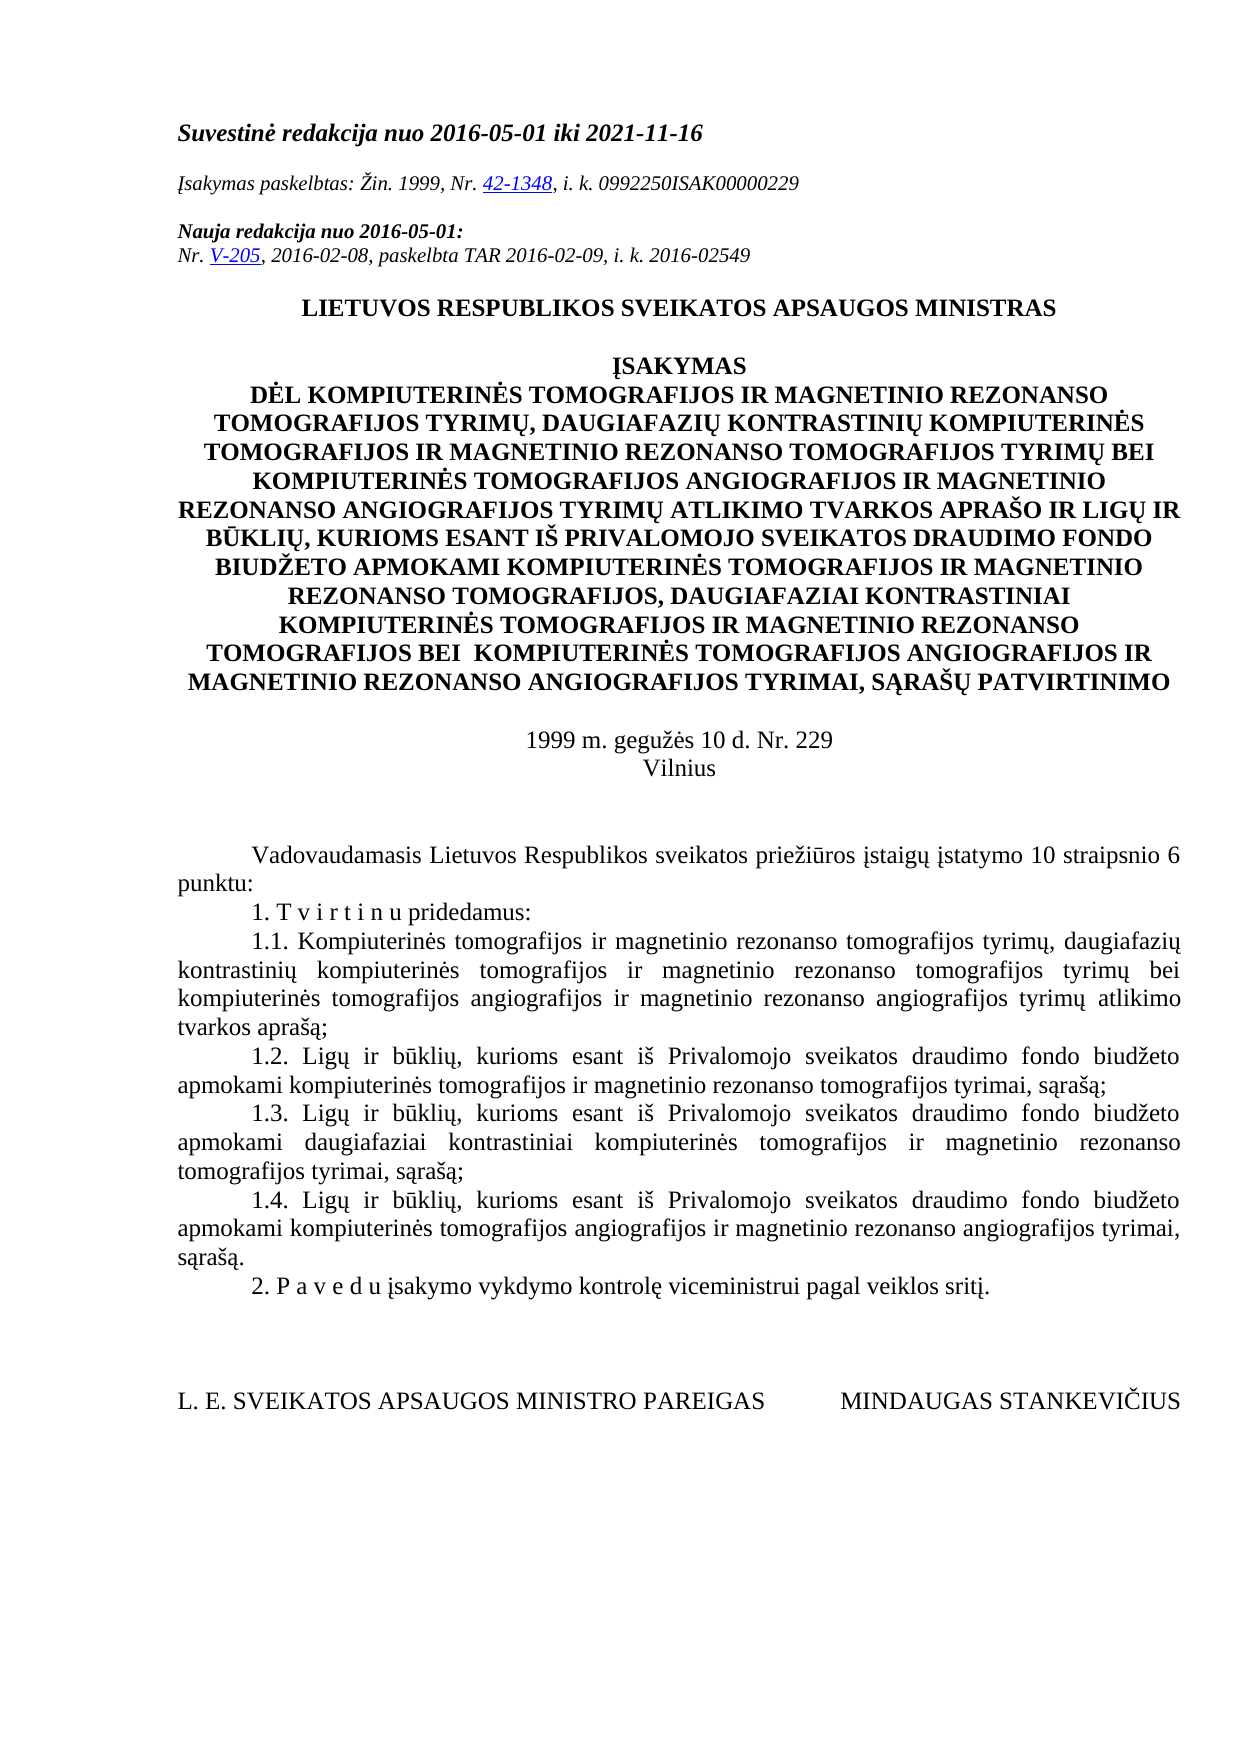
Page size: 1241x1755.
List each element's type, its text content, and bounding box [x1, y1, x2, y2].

text 1.3. Ligų ir būklių, kurioms esant iš Privalomojo sveikatos draudimo fondo biudžeto apmokami daugiafaziai kontrastiniai kompiuterinės tomografijos ir magnetinio rezonanso tomografijos tyrimai, sąrašą; [177, 1098, 1181, 1185]
text Nauja redakcija nuo 2016-05-01: [177, 219, 1181, 243]
text ĮSAKYMAS [177, 351, 1181, 380]
text Vilnius [177, 753, 1181, 782]
text 2. P a v e d u įsakymo vykdymo kontrolę viceministrui pagal veiklos sritį. [177, 1271, 1181, 1300]
text 1.4. Ligų ir būklių, kurioms esant iš Privalomojo sveikatos draudimo fondo biudžeto apmokami kompiuterinės tomografijos angiografijos ir magnetinio rezonanso angiografijos tyrimai, sąrašą. [177, 1185, 1181, 1271]
text Vadovaudamasis Lietuvos Respublikos sveikatos priežiūros įstaigų įstatymo 10 straipsnio 6 punktu: [177, 840, 1181, 897]
text 1. T v i r t i n u pridedamus: [177, 897, 1181, 926]
text 1.1. Kompiuterinės tomografijos ir magnetinio rezonanso tomografijos tyrimų, daugiafazių kontrastinių kompiuterinės tomografijos ir magnetinio rezonanso tomografijos tyrimų bei kompiuterinės tomografijos angiografijos ir magnetinio rezonanso angiografijos tyrimų atlikimo tvarkos aprašą; [177, 926, 1181, 1041]
text 1999 m. gegužės 10 d. Nr. 229 [177, 725, 1181, 753]
text 1.2. Ligų ir būklių, kurioms esant iš Privalomojo sveikatos draudimo fondo biudžeto apmokami kompiuterinės tomografijos ir magnetinio rezonanso tomografijos tyrimai, sąrašą; [177, 1041, 1181, 1098]
text LIETUVOS RESPUBLIKOS SVEIKATOS APSAUGOS MINISTRAS [177, 293, 1181, 322]
text Suvestinė redakcija nuo 2016-05-01 iki 2021-11-16 [177, 118, 1181, 147]
text DĖL KOMPIUTERINĖS TOMOGRAFIJOS IR MAGNETINIO REZONANSO TOMOGRAFIJOS TYRIMŲ, DAUGIAFAZIŲ KONTRASTINIŲ KOMPIUTERINĖS TOMOGRAFIJOS IR MAGNETINIO REZONANSO TOMOGRAFIJOS TYRIMŲ BEI KOMPIUTERINĖS TOMOGRAFIJOS ANGIOGRAFIJOS IR MAGNETINIO REZONANSO ANGIOGRAFIJOS TYRIMŲ ATLIKIMO TVARKOS APRAŠO IR LIGŲ IR BŪKLIŲ, KURIOMS ESANT IŠ PRIVALOMOJO SVEIKATOS DRAUDIMO FONDO BIUDŽETO APMOKAMI KOMPIUTERINĖS TOMOGRAFIJOS IR MAGNETINIO REZONANSO TOMOGRAFIJOS, DAUGIAFAZIAI KONTRASTINIAI KOMPIUTERINĖS TOMOGRAFIJOS IR MAGNETINIO REZONANSO TOMOGRAFIJOS BEI KOMPIUTERINĖS TOMOGRAFIJOS ANGIOGRAFIJOS IR MAGNETINIO REZONANSO ANGIOGRAFIJOS TYRIMAI, SĄRAŠŲ PATVIRTINIMO [177, 380, 1181, 696]
text Įsakymas paskelbtas: Žin. 1999, Nr. 42-1348, i. k. 0992250ISAK00000229 [177, 171, 1181, 195]
text Nr. V-205, 2016-02-08, paskelbta TAR 2016-02-09, i. k. 2016-02549 [177, 243, 1181, 267]
text L. E. SVEIKATOS APSAUGOS MINISTRO PAREIGAS MINDAUGAS STANKEVIČIUS [177, 1386, 1181, 1415]
